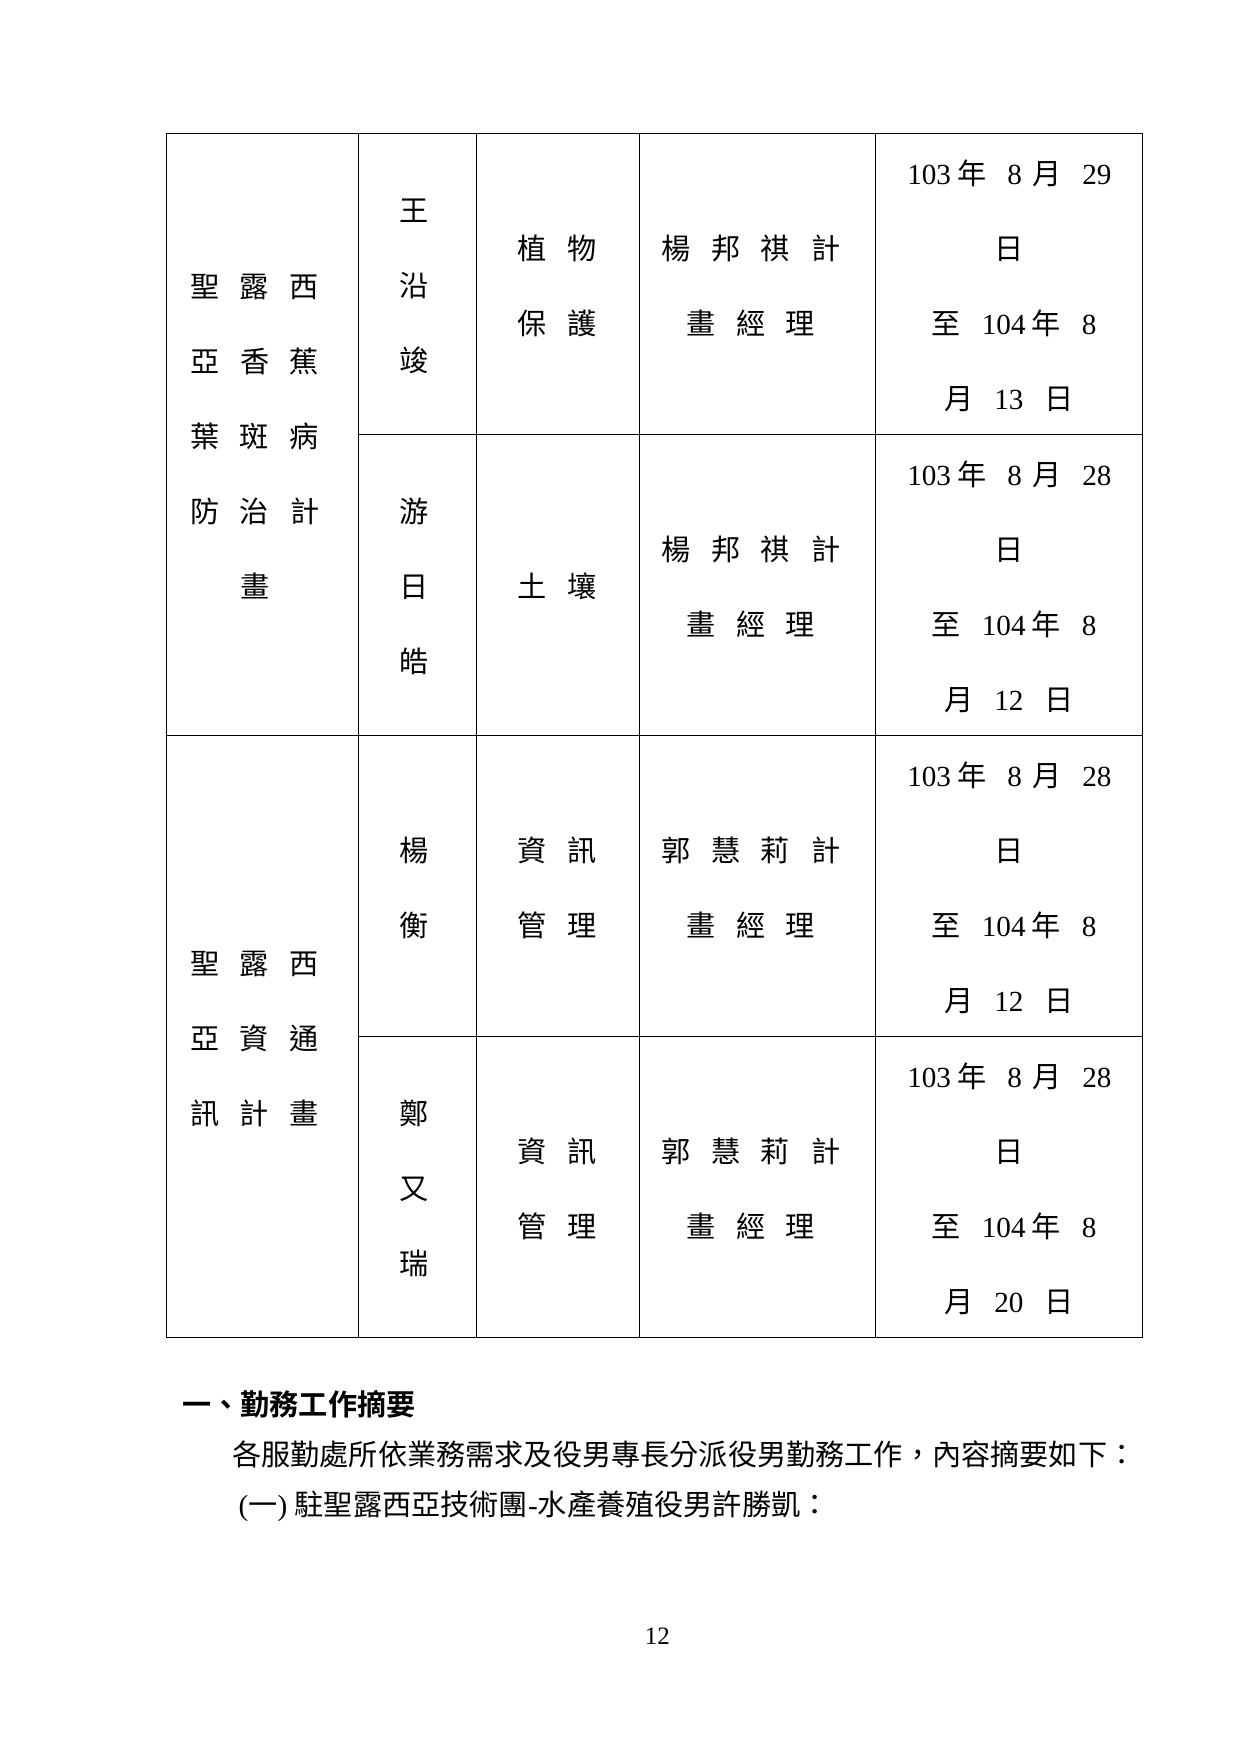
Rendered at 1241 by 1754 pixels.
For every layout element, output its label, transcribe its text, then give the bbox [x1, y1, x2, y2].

table_cell 103年8月29日 至104年8月13日 [876, 134, 1142, 434]
table_cell 土壤 [477, 435, 639, 735]
text 各服勤處所依業務需求及役男專長分派役男勤務工作，內容摘要如下： [182, 1426, 1132, 1476]
table_cell 楊邦祺計畫經理 [640, 134, 875, 434]
table_cell 郭慧莉計畫經理 [640, 1037, 875, 1337]
table_cell 資訊管理 [477, 1037, 639, 1337]
table_cell 楊邦祺計畫經理 [640, 435, 875, 735]
table_cell 王沿竣 [359, 134, 476, 434]
table_cell 楊衡 [359, 736, 476, 1036]
table_cell 103年8月28日 至104年8月20日 [876, 1037, 1142, 1337]
table_cell 103年8月28日 至104年8月12日 [876, 435, 1142, 735]
table_cell 103年8月28日 至104年8月12日 [876, 736, 1142, 1036]
table_cell 資訊管理 [477, 736, 639, 1036]
subtitle 一、勤務工作摘要 [182, 1376, 1132, 1426]
table_cell 聖露西亞資通訊計畫 [167, 736, 358, 1337]
table_cell 郭慧莉計畫經理 [640, 736, 875, 1036]
table_cell 聖露西亞香蕉葉斑病防治計畫 [167, 134, 358, 735]
list 駐聖露西亞技術團-水產養殖役男許勝凱： [238, 1476, 1132, 1526]
table_cell 植物保護 [477, 134, 639, 434]
table_cell 游日皓 [359, 435, 476, 735]
table_cell 鄭又瑞 [359, 1037, 476, 1337]
